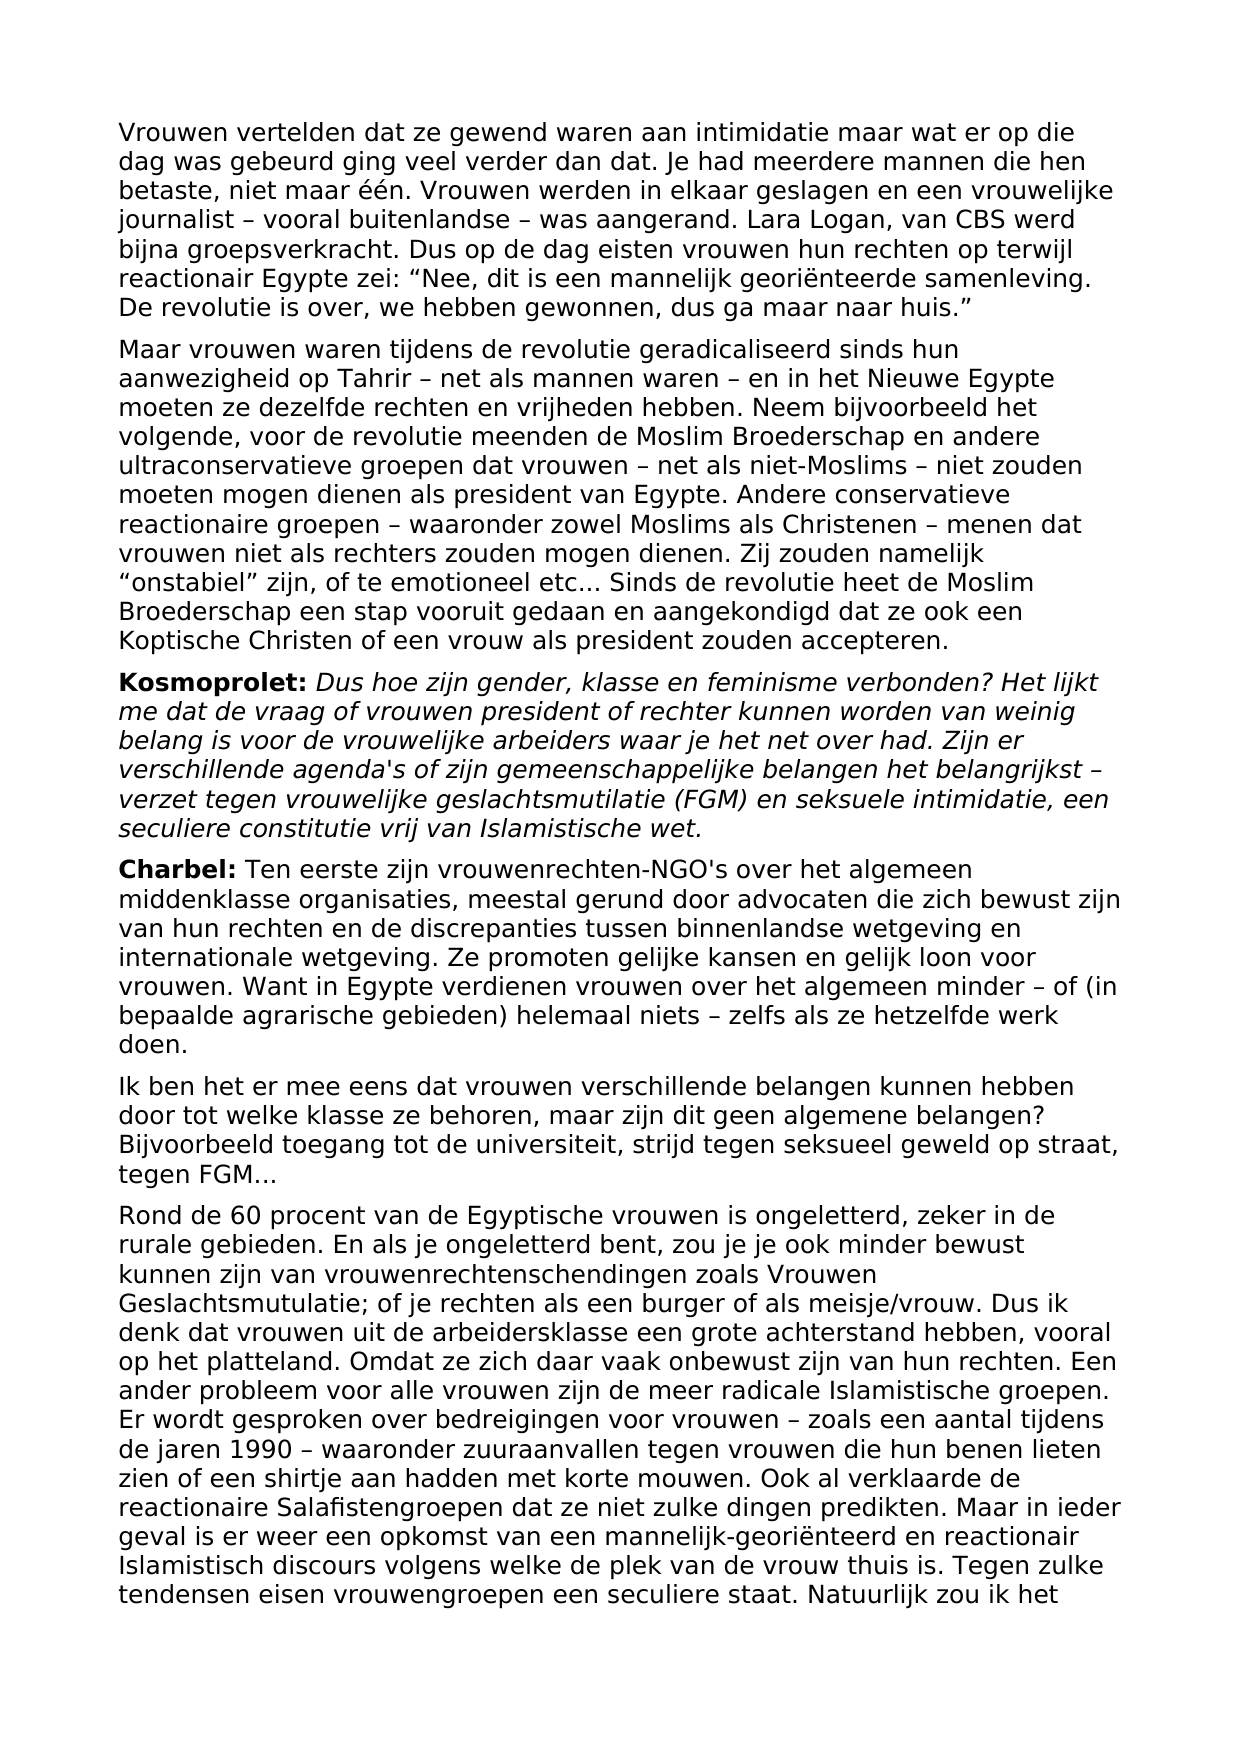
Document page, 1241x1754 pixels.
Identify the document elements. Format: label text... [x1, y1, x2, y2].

text Maar vrouwen waren tijdens de revolutie geradicaliseerd sinds hun aanwezigheid op Tahrir – net als mannen waren – en in het Nieuwe Egypte moeten ze dezelfde rechten en vrijheden hebben. Neem bijvoorbeeld het volgende, voor de revolutie meenden de Moslim Broederschap en andere ultraconservatieve groepen dat vrouwen – net als niet-Moslims – niet zouden moeten mogen dienen als president van Egypte. Andere conservatieve reactionaire groepen – waaronder zowel Moslims als Christenen – menen dat vrouwen niet als rechters zouden mogen dienen. Zij zouden namelijk “onstabiel” zijn, of te emotioneel etc... Sinds de revolutie heet de Moslim Broederschap een stap vooruit gedaan en aangekondigd dat ze ook een Koptische Christen of een vrouw als president zouden accepteren. [118, 335, 1122, 656]
text Ik ben het er mee eens dat vrouwen verschillende belangen kunnen hebben door tot welke klasse ze behoren, maar zijn dit geen algemene belangen? Bijvoorbeeld toegang tot de universiteit, strijd tegen seksueel geweld op straat, tegen FGM... [118, 1072, 1122, 1189]
text Vrouwen vertelden dat ze gewend waren aan intimidatie maar wat er op die dag was gebeurd ging veel verder dan dat. Je had meerdere mannen die hen betaste, niet maar één. Vrouwen werden in elkaar geslagen en een vrouwelijke journalist – vooral buitenlandse – was aangerand. Lara Logan, van CBS werd bijna groepsverkracht. Dus op de dag eisten vrouwen hun rechten op terwijl reactionair Egypte zei: “Nee, dit is een mannelijk georiënteerde samenleving. De revolutie is over, we hebben gewonnen, dus ga maar naar huis.” [118, 118, 1122, 322]
text Kosmoprolet: Dus hoe zijn gender, klasse en feminisme verbonden? Het lijkt me dat de vraag of vrouwen president of rechter kunnen worden van weinig belang is voor de vrouwelijke arbeiders waar je het net over had. Zijn er verschillende agenda's of zijn gemeenschappelijke belangen het belangrijkst – verzet tegen vrouwelijke geslachtsmutilatie (FGM) en seksuele intimidatie, een seculiere constitutie vrij van Islamistische wet. [118, 668, 1122, 843]
text Charbel: Ten eerste zijn vrouwenrechten-NGO's over het algemeen middenklasse organisaties, meestal gerund door advocaten die zich bewust zijn van hun rechten en de discrepanties tussen binnenlandse wetgeving en internationale wetgeving. Ze promoten gelijke kansen en gelijk loon voor vrouwen. Want in Egypte verdienen vrouwen over het algemeen minder – of (in bepaalde agrarische gebieden) helemaal niets – zelfs als ze hetzelfde werk doen. [118, 856, 1122, 1060]
text Rond de 60 procent van de Egyptische vrouwen is ongeletterd, zeker in de rurale gebieden. En als je ongeletterd bent, zou je je ook minder bewust kunnen zijn van vrouwenrechtenschendingen zoals Vrouwen Geslachtsmutulatie; of je rechten als een burger of als meisje/vrouw. Dus ik denk dat vrouwen uit de arbeidersklasse een grote achterstand hebben, vooral op het platteland. Omdat ze zich daar vaak onbewust zijn van hun rechten. Een ander probleem voor alle vrouwen zijn de meer radicale Islamistische groepen. Er wordt gesproken over bedreigingen voor vrouwen – zoals een aantal tijdens de jaren 1990 – waaronder zuuraanvallen tegen vrouwen die hun benen lieten zien of een shirtje aan hadden met korte mouwen. Ook al verklaarde de reactionaire Salafistengroepen dat ze niet zulke dingen predikten. Maar in ieder geval is er weer een opkomst van een mannelijk-georiënteerd en reactionair Islamistisch discours volgens welke de plek van de vrouw thuis is. Tegen zulke tendensen eisen vrouwengroepen een seculiere staat. Natuurlijk zou ik het [118, 1201, 1122, 1610]
